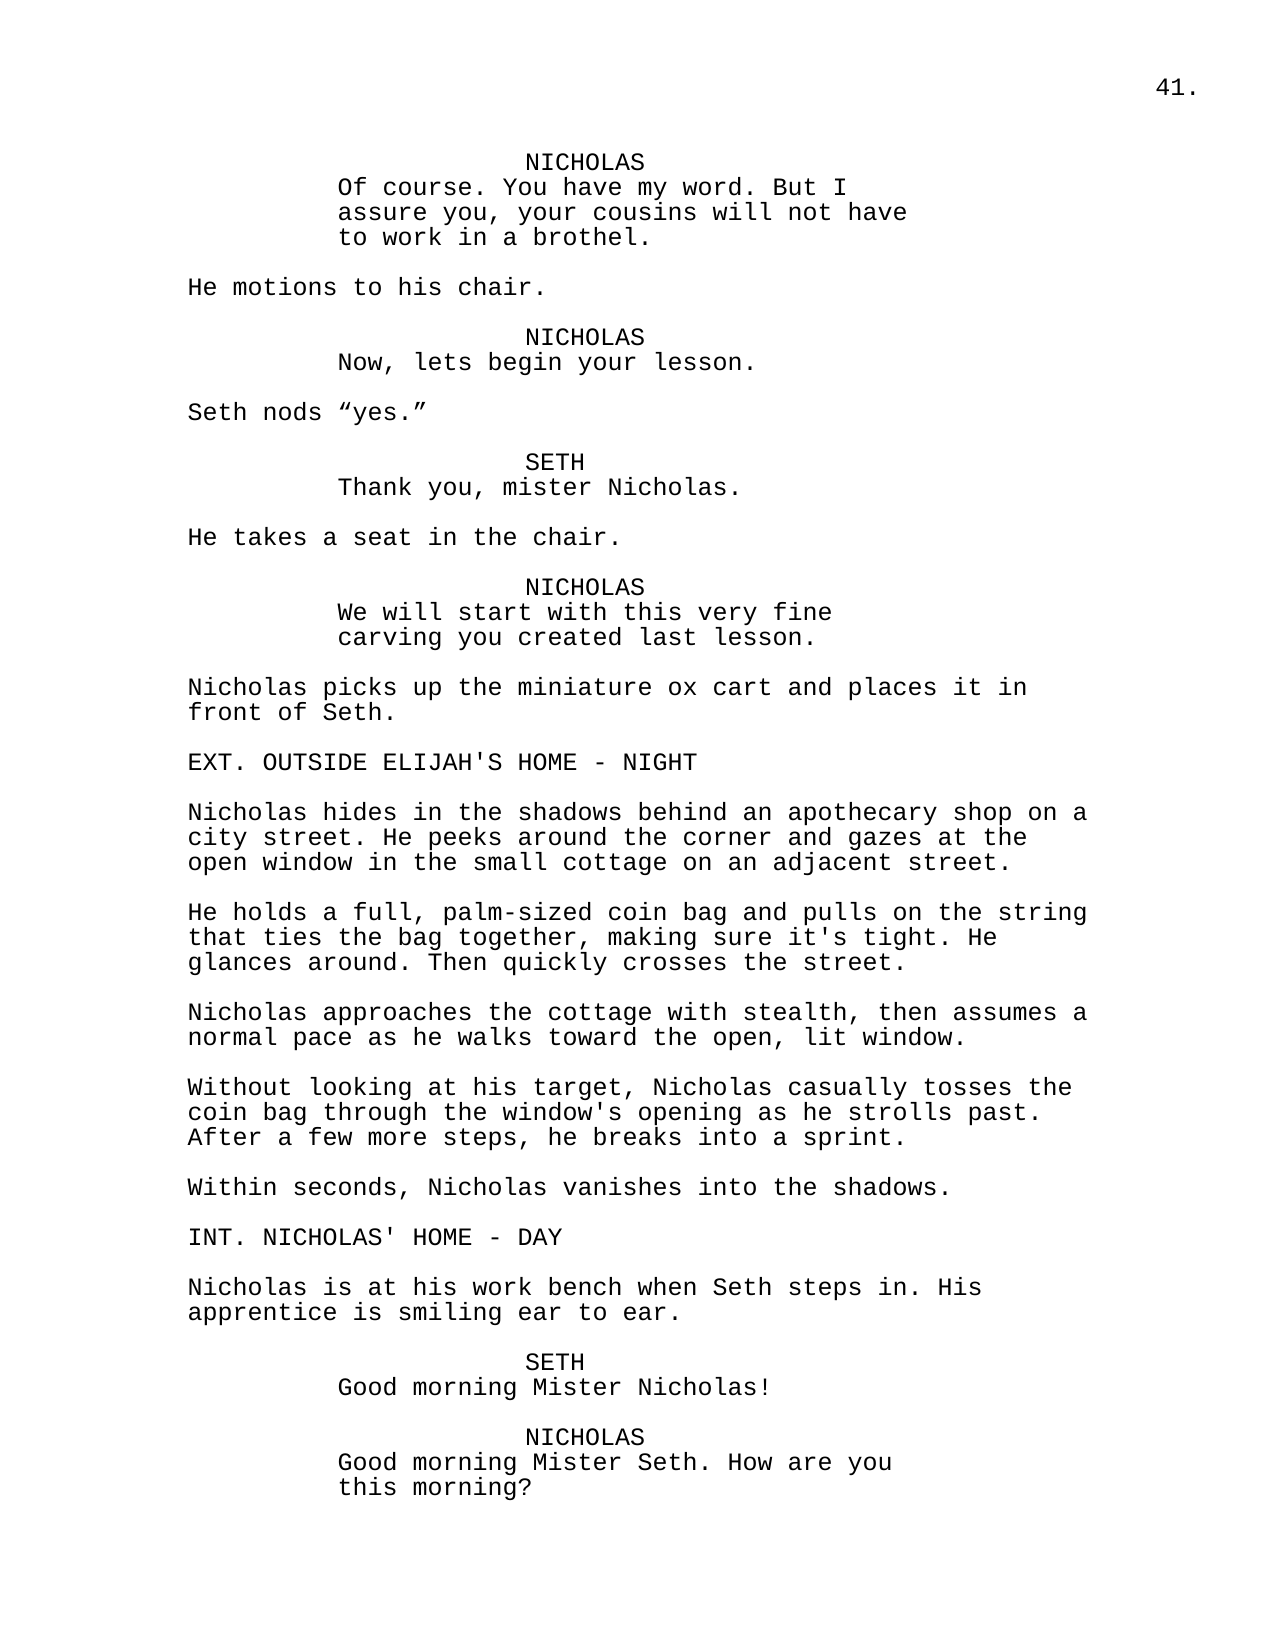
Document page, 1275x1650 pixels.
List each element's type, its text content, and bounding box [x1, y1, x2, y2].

text Nicholas is at his work bench when Seth steps in. His apprentice is smiling ear to ear. [187, 1275, 1087, 1325]
text Thank you, mister Nicholas. [337, 475, 937, 500]
text We will start with this very fine carving you created last lesson. [337, 600, 937, 650]
subtitle Ext. Outside Elijah's home - Night [187, 750, 1087, 775]
text Seth [525, 1350, 1087, 1375]
text Nicholas [525, 150, 1087, 175]
text Nicholas picks up the miniature ox cart and places it in front of Seth. [187, 675, 1087, 725]
text Of course. You have my word. But I assure you, your cousins will not have to work in a brothel. [337, 175, 937, 250]
text He holds a full, palm-sized coin bag and pulls on the string that ties the bag together, making sure it's tight. He glances around. Then quickly crosses the street. [187, 900, 1087, 975]
text Nicholas approaches the cottage with stealth, then assumes a normal pace as he walks toward the open, lit window. [187, 1000, 1087, 1050]
text Nicholas [525, 575, 1087, 600]
text Nicholas [525, 325, 1087, 350]
text Within seconds, Nicholas vanishes into the shadows. [187, 1175, 1087, 1200]
text Good morning Mister Seth. How are you this morning? [337, 1450, 937, 1500]
text Without looking at his target, Nicholas casually tosses the coin bag through the window's opening as he strolls past. After a few more steps, he breaks into a sprint. [187, 1075, 1087, 1150]
subtitle Int. Nicholas' Home - Day [187, 1225, 1087, 1250]
text He takes a seat in the chair. [187, 525, 1087, 550]
text He motions to his chair. [187, 275, 1087, 300]
text Nicholas [525, 1425, 1087, 1450]
text Nicholas hides in the shadows behind an apothecary shop on a city street. He peeks around the corner and gazes at the open window in the small cottage on an adjacent street. [187, 800, 1087, 875]
text Seth nods “yes.” [187, 400, 1087, 425]
text Good morning Mister Nicholas! [337, 1375, 937, 1400]
text Now, lets begin your lesson. [337, 350, 937, 375]
text Seth [525, 450, 1087, 475]
